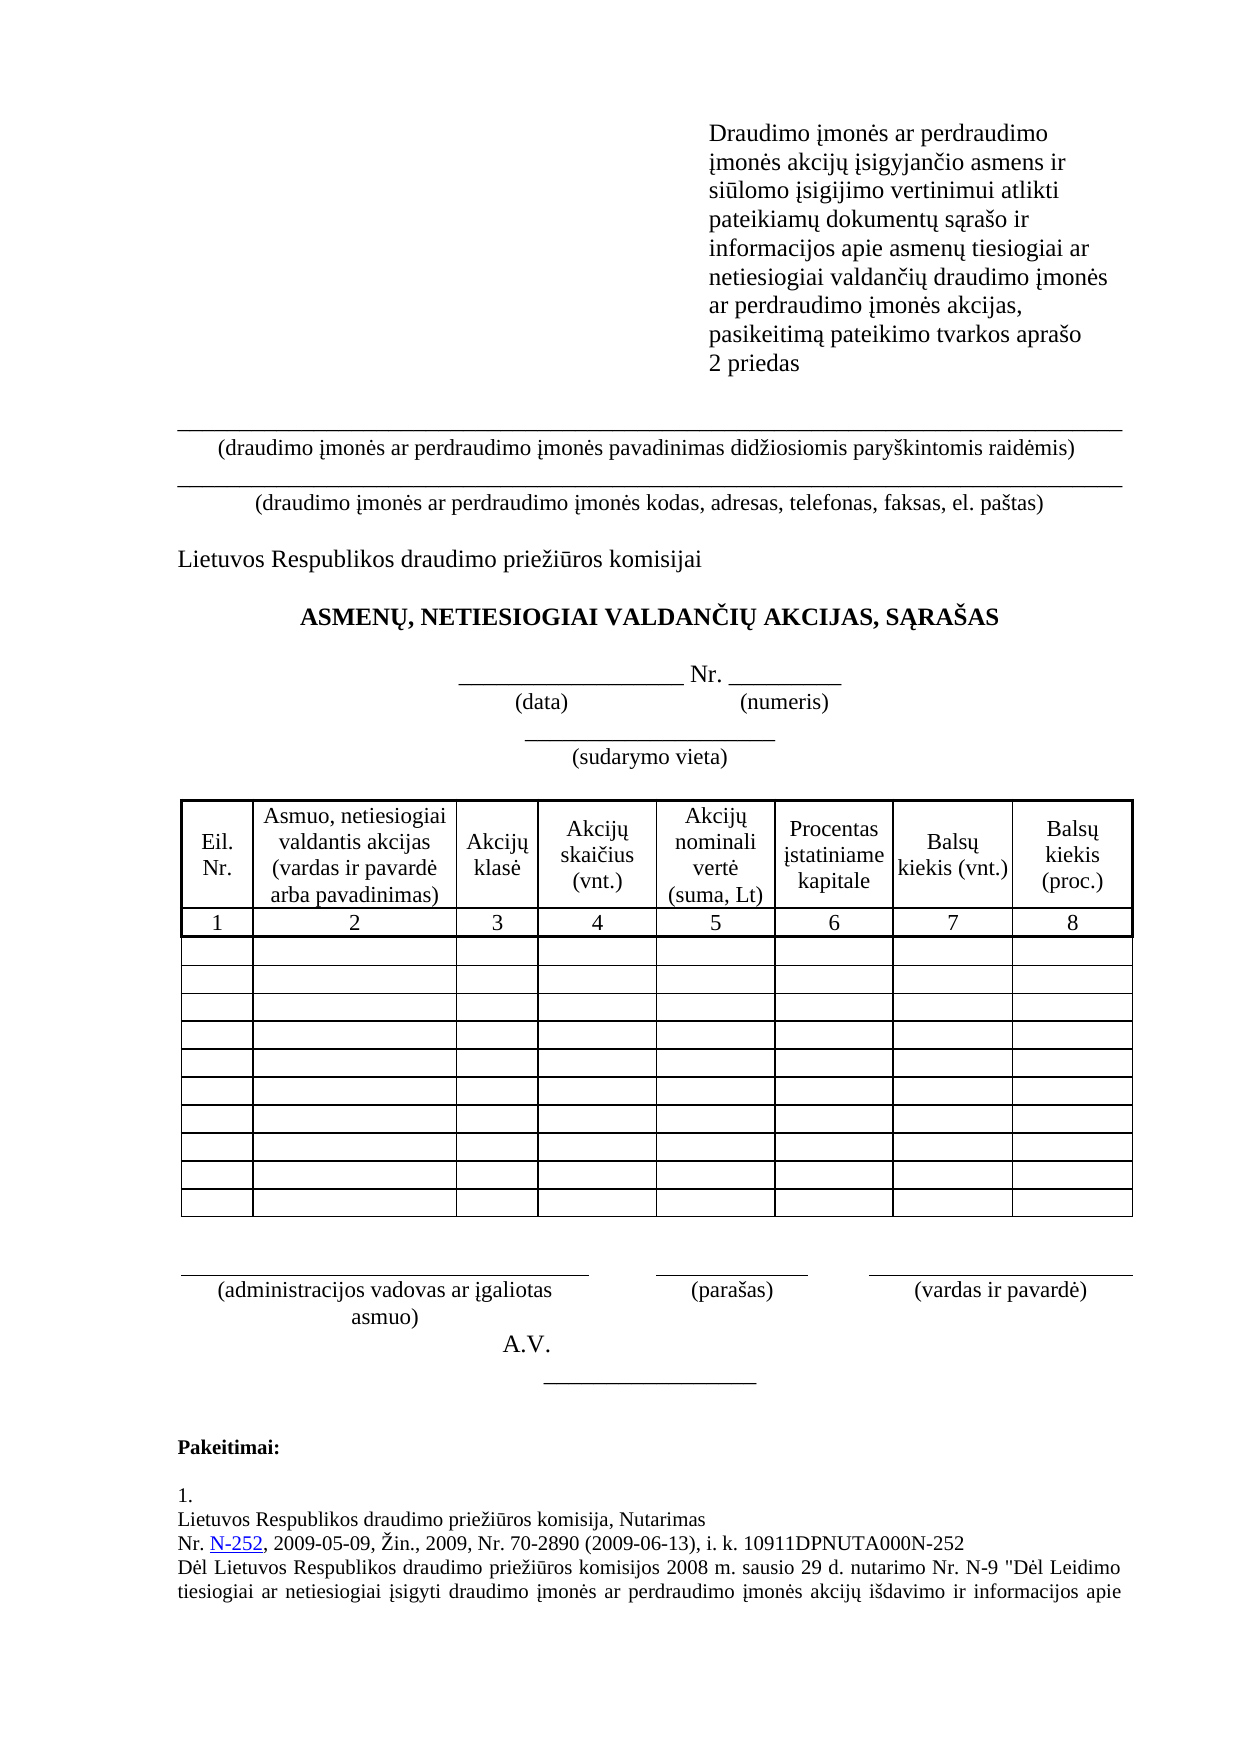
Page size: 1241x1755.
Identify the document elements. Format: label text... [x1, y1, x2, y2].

table_cell [254, 966, 456, 992]
table_cell [657, 1134, 774, 1160]
table_header [808, 1275, 869, 1329]
table_header (vardas ir pavardė) [869, 1276, 1133, 1329]
table_header (parašas) [656, 1276, 808, 1329]
table_header Balsų kiekis (vnt.) [894, 802, 1012, 907]
table_cell [457, 1050, 537, 1076]
table_cell [539, 994, 656, 1020]
table_cell [539, 1162, 656, 1188]
table_cell [457, 1162, 537, 1188]
table_cell [894, 1190, 1012, 1216]
text (data) (numeris) [515, 688, 1122, 715]
table_cell [457, 994, 537, 1020]
table_header Balsų kiekis (proc.) [1013, 802, 1131, 907]
table_header Asmuo, netiesiogiai valdantis akcijas (vardas ir pavardė arba pavadinimas) [254, 802, 456, 907]
table_cell [657, 1078, 774, 1104]
table_cell [539, 1050, 656, 1076]
table_cell [182, 938, 252, 964]
text Lietuvos Respublikos draudimo priežiūros komisijai [177, 544, 1122, 573]
table_cell [539, 1134, 656, 1160]
table_cell [894, 1078, 1012, 1104]
table_cell [539, 1106, 656, 1132]
table_cell [539, 1078, 656, 1104]
table_cell [657, 966, 774, 992]
text pateikiamų dokumentų sąrašo ir [177, 204, 1122, 233]
text Pakeitimai: [177, 1435, 1122, 1459]
table_cell [657, 1050, 774, 1076]
table_cell [182, 1190, 252, 1216]
text ar perdraudimo įmonės akcijas, [177, 291, 1122, 319]
table_cell [182, 1106, 252, 1132]
table_cell [182, 1022, 252, 1048]
table_cell [894, 994, 1012, 1020]
table_cell [1013, 938, 1132, 964]
table_cell [1013, 1106, 1132, 1132]
table_cell [182, 1078, 252, 1104]
table_header Akcijų klasė [457, 802, 537, 907]
text Draudimo įmonės ar perdraudimo [709, 118, 1122, 147]
table_cell [1013, 1078, 1132, 1104]
table_cell 8 [1013, 909, 1131, 935]
table_cell [254, 938, 456, 964]
table_cell [1013, 994, 1132, 1020]
text siūlomo įsigijimo vertinimui atlikti [177, 176, 1122, 204]
table_cell [894, 1134, 1012, 1160]
table_cell [776, 994, 892, 1020]
table_cell [657, 938, 774, 964]
table_cell [657, 1106, 774, 1132]
text _ [177, 461, 1122, 486]
text (draudimo įmonės ar perdraudimo įmonės pavadinimas didžiosiomis paryškintomis raidėmis) [177, 434, 1122, 461]
table_header [589, 1275, 656, 1329]
table_cell 6 [776, 909, 892, 935]
text ASMENŲ, NETIESIOGIAI VALDANČIŲ AKCIJAS, SĄRAŠAS [177, 602, 1122, 631]
text A.V. [502, 1329, 1122, 1358]
table_cell 1 [183, 909, 252, 935]
text įmonės akcijų įsigyjančio asmens ir [177, 147, 1122, 176]
text __________________ Nr. _________ [177, 659, 1122, 688]
table_cell [457, 938, 537, 964]
table_cell [657, 1162, 774, 1188]
text 1. [177, 1483, 1122, 1507]
table_cell [657, 1022, 774, 1048]
text Lietuvos Respublikos draudimo priežiūros komisija, Nutarimas [177, 1507, 1122, 1531]
table_cell [182, 966, 252, 992]
text ____________________ [177, 715, 1122, 743]
table_cell [657, 1190, 774, 1216]
table_cell 7 [894, 909, 1012, 935]
table_cell [1013, 1022, 1132, 1048]
table_cell [776, 1050, 892, 1076]
table_cell [1013, 1190, 1132, 1216]
table_cell [457, 1106, 537, 1132]
table_cell [1013, 1134, 1132, 1160]
table_cell [182, 994, 252, 1020]
table_cell [776, 1106, 892, 1132]
table_cell [182, 1162, 252, 1188]
table_cell [894, 938, 1012, 964]
table_cell [457, 1134, 537, 1160]
table_header Eil. Nr. [183, 802, 252, 907]
table_cell [254, 1190, 456, 1216]
table_cell [254, 1050, 456, 1076]
table_cell [894, 1022, 1012, 1048]
table_cell [539, 1190, 656, 1216]
table_cell [254, 1162, 456, 1188]
table_header (administracijos vadovas ar įgaliotas asmuo) [181, 1276, 588, 1329]
text (sudarymo vieta) [177, 743, 1122, 770]
table_cell [457, 1022, 537, 1048]
table_cell 2 [254, 909, 456, 935]
table_cell [254, 1134, 456, 1160]
text 2 priedas [177, 348, 1122, 377]
table_cell [1013, 1050, 1132, 1076]
table_header Akcijų nominali vertė (suma, Lt) [657, 802, 774, 907]
table_cell [776, 1162, 892, 1188]
table_cell [539, 938, 656, 964]
table_header Akcijų skaičius (vnt.) [539, 802, 656, 907]
table_cell [894, 1106, 1012, 1132]
table_cell [457, 1190, 537, 1216]
table_cell [1013, 1162, 1132, 1188]
text _ [177, 406, 1122, 430]
text informacijos apie asmenų tiesiogiai ar [177, 233, 1122, 262]
table_cell [657, 994, 774, 1020]
text pasikeitimą pateikimo tvarkos aprašo [177, 319, 1122, 348]
table_cell 3 [457, 909, 537, 935]
table_cell [894, 1050, 1012, 1076]
table_header Procentas įstatiniame kapitale [776, 802, 892, 907]
table_cell [894, 1162, 1012, 1188]
table_cell 4 [539, 909, 656, 935]
table_cell [254, 1078, 456, 1104]
table_cell [776, 1022, 892, 1048]
table_cell [182, 1050, 252, 1076]
table_cell [457, 1078, 537, 1104]
table_cell [539, 1022, 656, 1048]
table_cell [254, 1022, 456, 1048]
table_cell [776, 966, 892, 992]
text Nr. N-252, 2009-05-09, Žin., 2009, Nr. 70-2890 (2009-06-13), i. k. 10911DPNUTA000N-252 [177, 1531, 1122, 1555]
table_cell [457, 966, 537, 992]
table_cell [254, 1106, 456, 1132]
table_cell [539, 966, 656, 992]
table_cell [776, 1134, 892, 1160]
text Dėl Lietuvos Respublikos draudimo priežiūros komisijos 2008 m. sausio 29 d. nutarimo Nr. N-9 "Dėl Leidimo tiesiogiai ar netiesiogiai įsigyti draudimo įmonės ar perdraudimo įmonės akcijų išdavimo ir informacijos apie [177, 1555, 1122, 1603]
text netiesiogiai valdančių draudimo įmonės [177, 262, 1122, 291]
table_cell [776, 938, 892, 964]
table_cell [776, 1078, 892, 1104]
text (draudimo įmonės ar perdraudimo įmonės kodas, adresas, telefonas, faksas, el. paštas) [177, 489, 1122, 516]
table_cell [776, 1190, 892, 1216]
table_cell [1013, 966, 1132, 992]
table_cell 5 [657, 909, 774, 935]
table_cell [182, 1134, 252, 1160]
table_cell [254, 994, 456, 1020]
text _________________ [177, 1358, 1122, 1387]
table_cell [894, 966, 1012, 992]
